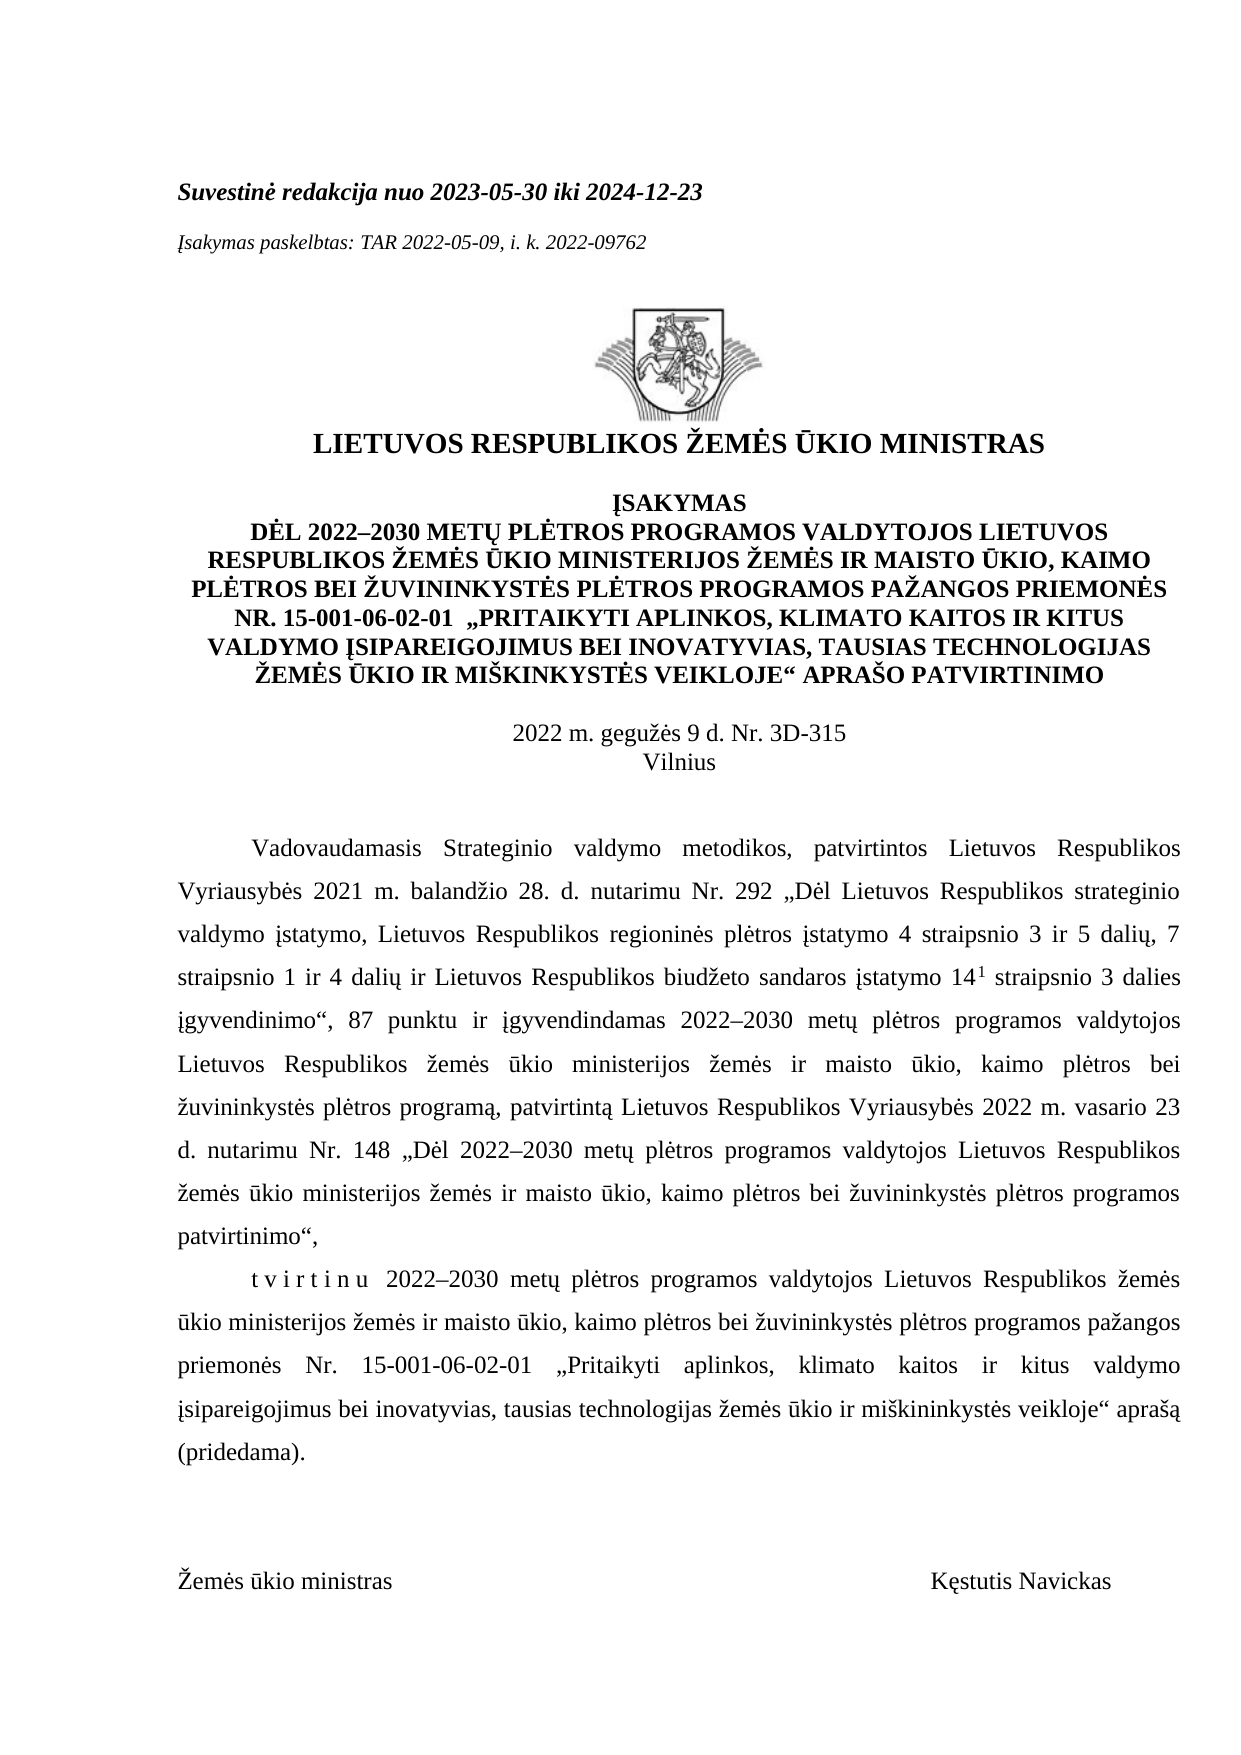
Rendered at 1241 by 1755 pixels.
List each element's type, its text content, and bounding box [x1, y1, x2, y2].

text tvirtinu 2022–2030 metų plėtros programos valdytojos Lietuvos Respublikos žemės ūkio ministerijos žemės ir maisto ūkio, kaimo plėtros bei žuvininkystės plėtros programos pažangos priemonės Nr. 15-001-06-02-01 „Pritaikyti aplinkos, klimato kaitos ir kitus valdymo įsipareigojimus bei inovatyvias, tausias technologijas žemės ūkio ir miškininkystės veikloje“ aprašą (pridedama). [177, 1264, 1181, 1466]
text Įsakymas paskelbtas: TAR 2022-05-09, i. k. 2022-09762 [177, 230, 1181, 254]
text LIETUVOS RESPUBLIKOS ŽEMĖS ŪKIO MINISTRAS [177, 426, 1181, 459]
text Suvestinė redakcija nuo 2023-05-30 iki 2024-12-23 [177, 177, 1181, 206]
text Vilnius [177, 747, 1181, 776]
text 2022 m. gegužės 9 d. Nr. 3D-315 [177, 718, 1181, 747]
text ĮSAKYMAS [177, 488, 1181, 517]
text Vadovaudamasis Strateginio valdymo metodikos, patvirtintos Lietuvos Respublikos Vyriausybės 2021 m. balandžio 28. d. nutarimu Nr. 292 „Dėl Lietuvos Respublikos strateginio valdymo įstatymo, Lietuvos Respublikos regioninės plėtros įstatymo 4 straipsnio 3 ir 5 dalių, 7 straipsnio 1 ir 4 dalių ir Lietuvos Respublikos biudžeto sandaros įstatymo 141 straipsnio 3 dalies įgyvendinimo“, 87 punktu ir įgyvendindamas 2022–2030 metų plėtros programos valdytojos Lietuvos Respublikos žemės ūkio ministerijos žemės ir maisto ūkio, kaimo plėtros bei žuvininkystės plėtros programą, patvirtintą Lietuvos Respublikos Vyriausybės 2022 m. vasario 23 d. nutarimu Nr. 148 „Dėl 2022–2030 metų plėtros programos valdytojos Lietuvos Respublikos žemės ūkio ministerijos žemės ir maisto ūkio, kaimo plėtros bei žuvininkystės plėtros programos patvirtinimo“, [177, 833, 1181, 1250]
text Žemės ūkio ministras Kęstutis Navickas [177, 1566, 1181, 1595]
text Dėl 2022–2030 METŲ PLĖTROS PROGRAMOS VALDYTOJOS LIETUVOS RESPUBLIKOS ŽEMĖS ŪKIO MINISTERIJOS Žemės ir maisto ūkio, kaimo plėtros bei žuvininkystės PLĖTROS PROGRAMOS PAŽANGOS PRIEMONĖS NR. 15-001-06-02-01 „PRITAIKYTI APLINKOS, KLIMATO KAITOS IR KITUS VALDYMO ĮSIPAREIGOJIMUS BEI INOVATYVIAS, TAUSIAS TECHNOLOGIJAS ŽEMĖS ŪKIO IR MIŠKINKYSTĖS VEIKLOJE“ APRAŠO PATVIRTINIMO [177, 517, 1181, 689]
